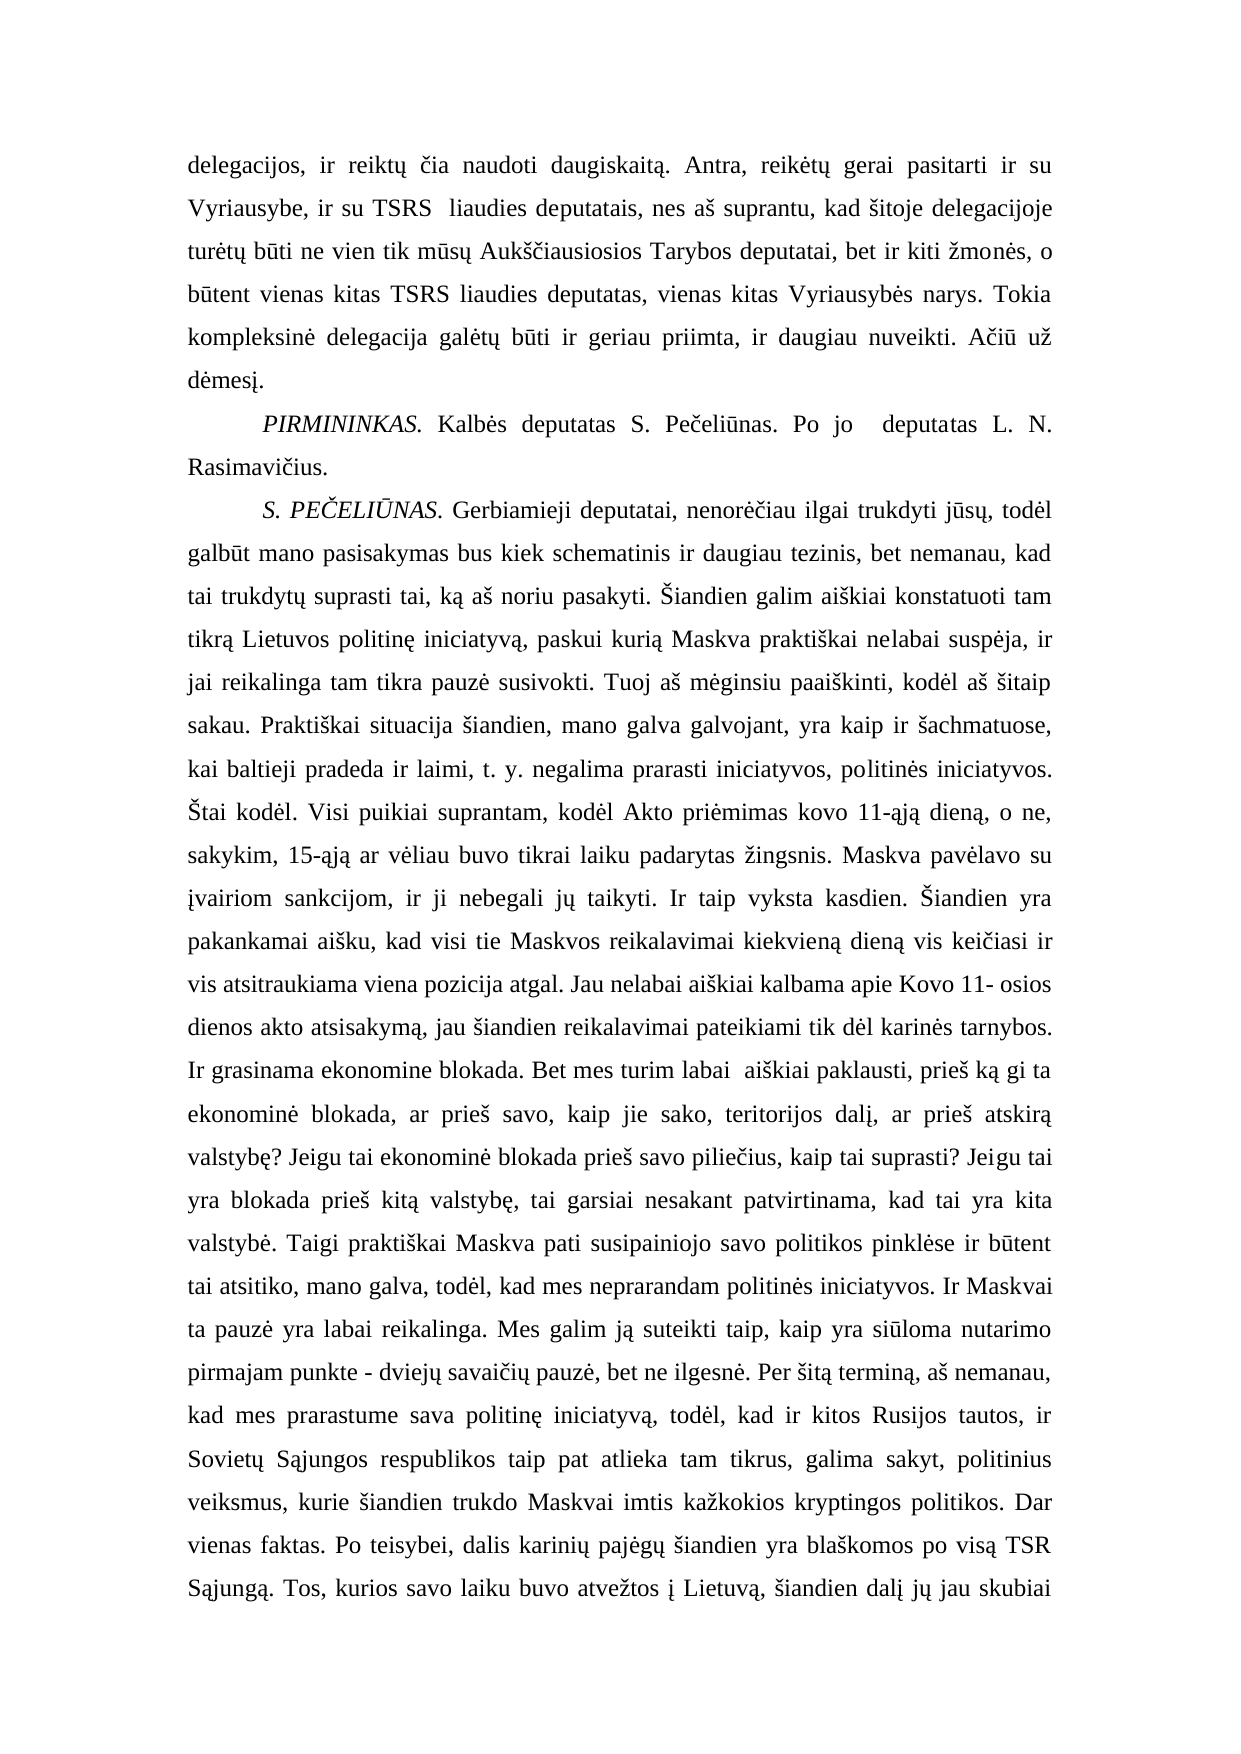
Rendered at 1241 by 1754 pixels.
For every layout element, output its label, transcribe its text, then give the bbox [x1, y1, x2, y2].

text S. Pečeliūnas. Gerbiamieji deputatai, nenorėčiau ilgai trukdyti jūsų, todėl galbūt mano pasisakymas bus kiek schematinis ir daugiau tezinis, bet nemanau, kad tai trukdytų suprasti tai, ką aš noriu pasakyti. Šiandien galim aiškiai konstatuoti tam tikrą Lietuvos politinę iniciatyvą, paskui kurią Maskva praktiškai ne­labai suspėja, ir jai reikalinga tam tikra pauzė susivokti. Tuoj aš mėginsiu paaiškinti, kodėl aš šitaip sakau. Praktiškai situacija šiandien, mano galva galvojant, yra kaip ir šachmatuose, kai baltieji pradeda ir laimi, t. y. negalima prarasti iniciatyvos, po­litinės iniciatyvos. Štai kodėl. Visi puikiai suprantam, kodėl Akto priėmimas kovo 11-ąją dieną, o ne, sakykim, 15-ąją ar vėliau buvo tikrai laiku padarytas žingsnis. Maskva pavėlavo su įvairiom sank­cijom, ir ji nebegali jų taikyti. Ir taip vyksta kasdien. Šiandien yra pakankamai aišku, kad visi tie Maskvos reikalavimai kiekvie­ną dieną vis keičiasi ir vis atsitraukiama viena pozicija atgal. Jau nelabai aiškiai kalbama apie Kovo 11- osios dienos akto atsi­sakymą, jau šiandien reikalavimai pateikiami tik dėl karinės tar­nybos. Ir grasinama ekonomine blokada. Bet mes turim labai aiškiai paklausti, prieš ką gi ta ekonominė blokada, ar prieš savo, kaip jie sako, teritorijos dalį, ar prieš atskirą valstybę? Jeigu tai ekonominė blokada prieš savo piliečius, kaip tai suprasti? Jei­gu tai yra blokada prieš kitą valstybę, tai garsiai nesakant patvir­tinama, kad tai yra kita valstybė. Taigi praktiškai Maskva pati susipainiojo savo politikos pinklėse ir būtent tai atsitiko, mano galva, todėl, kad mes neprarandam politinės iniciatyvos. Ir Mask­vai ta pauzė yra labai reikalinga. Mes galim ją suteikti taip, kaip yra siūloma nutarimo pirmajam punkte - dviejų savaičių pauzė, bet ne ilgesnė. Per šitą terminą, aš nemanau, kad mes prarastu­me sava politinę iniciatyvą, todėl, kad ir kitos Rusijos tautos, ir Sovietų Sąjungos respublikos taip pat atlieka tam tikrus, galima sakyt, politinius veiksmus, kurie šiandien trukdo Maskvai imtis kažkokios kryptingos politikos. Dar vienas faktas. Po teisybei, dalis karinių pajėgų šiandien yra blaškomos po visą TSR Sąjun­gą. Tos, kurios savo laiku buvo atvežtos į Lietuvą, šiandien dalį jų jau skubiai [187, 495, 1053, 1602]
text delegacijos, ir reiktų čia naudoti daugiskaitą. Antra, reikėtų gerai pasitarti ir su Vyriausybe, ir su TSRS liaudies de­putatais, nes aš suprantu, kad šitoje delegacijoje turėtų būti ne vien tik mūsų Aukščiausiosios Tarybos deputatai, bet ir kiti žmo­nės, o būtent vienas kitas TSRS liaudies deputatas, vienas kitas Vyriausybės narys. Tokia kompleksinė delegacija galėtų būti ir geriau priimta, ir daugiau nuveikti. Ačiū už dėmesį. [187, 150, 1053, 394]
text Pirmininkas. Kalbės deputatas S. Pečeliūnas. Po jo deputa­tas L. N. Rasimavičius. [187, 409, 1053, 481]
